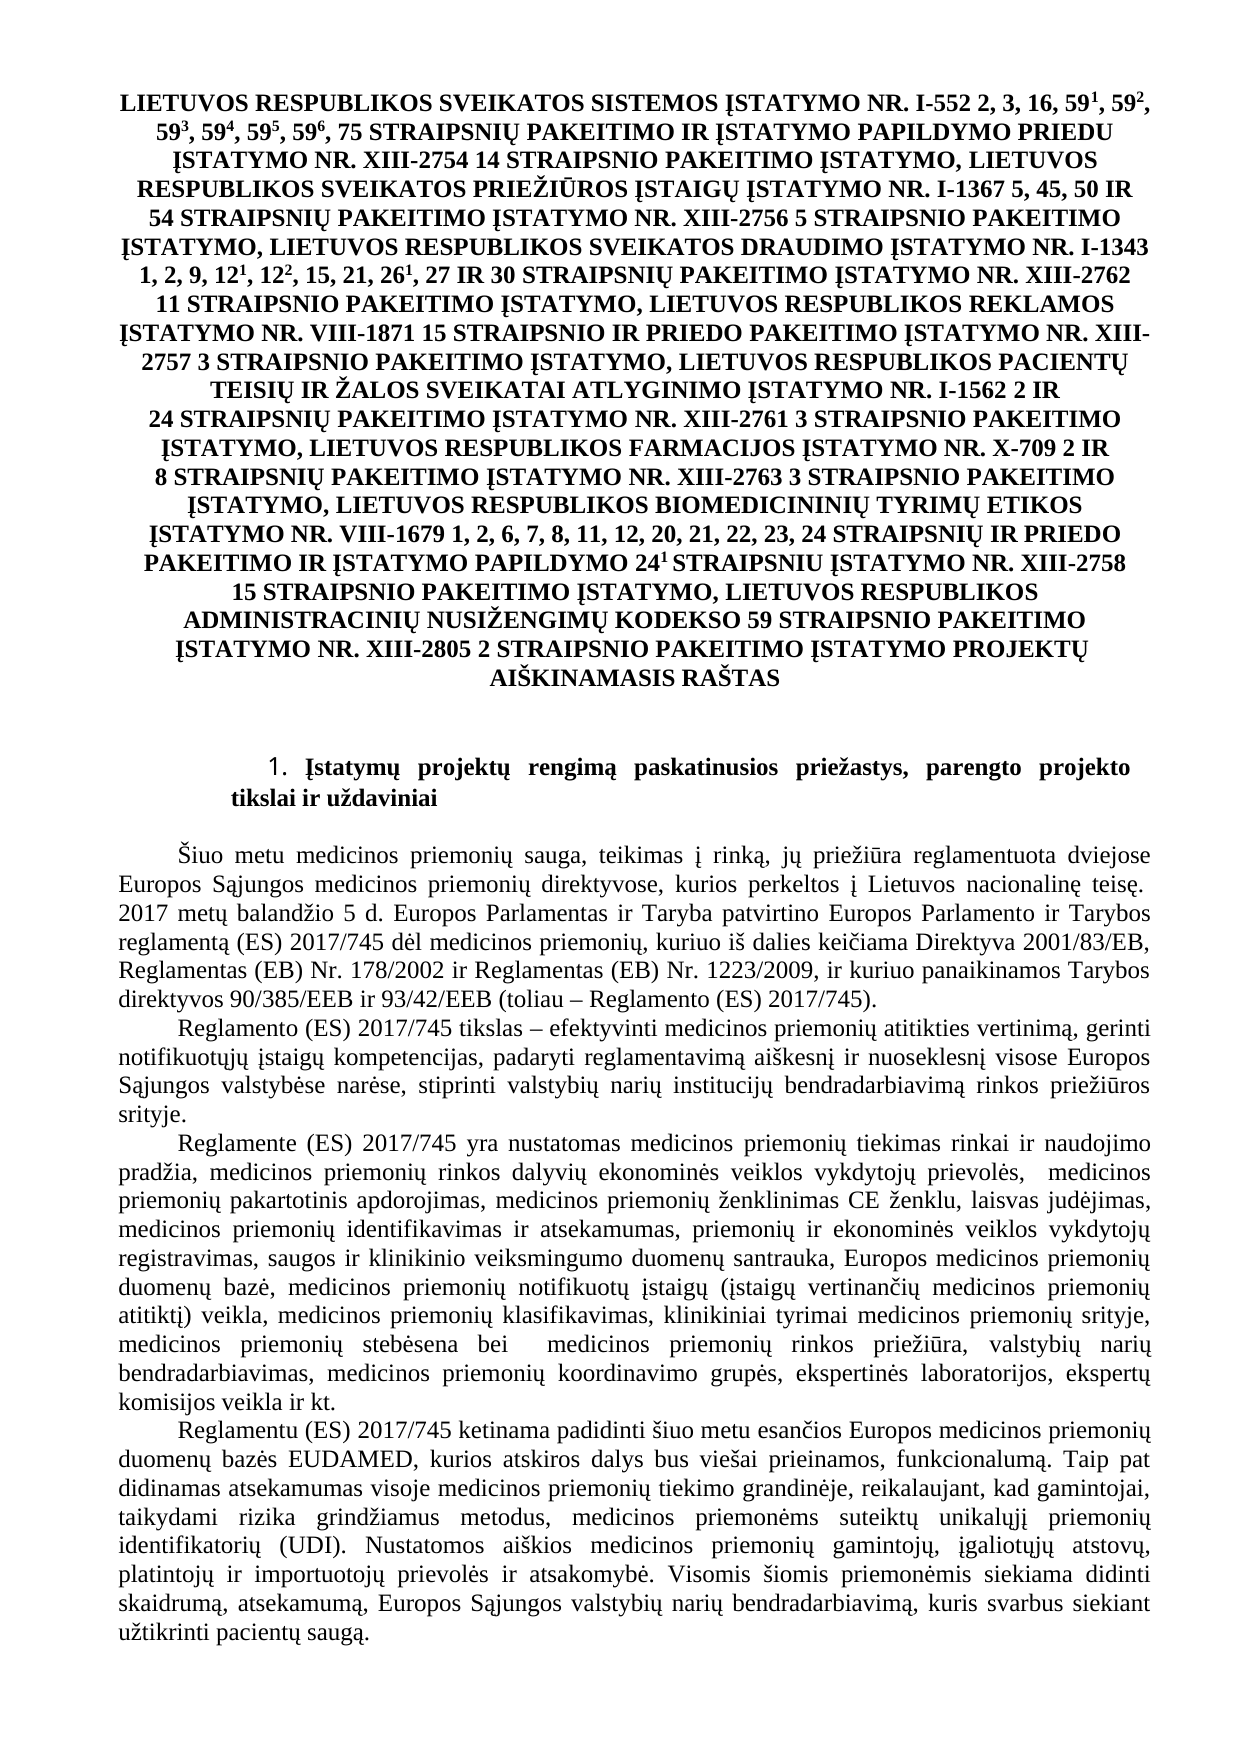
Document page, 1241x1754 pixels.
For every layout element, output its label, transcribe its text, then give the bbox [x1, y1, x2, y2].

text Reglamentu (ES) 2017/745 ketinama padidinti šiuo metu esančios Europos medicinos priemonių duomenų bazės EUDAMED, kurios atskiros dalys bus viešai prieinamos, funkcionalumą. Taip pat didinamas atsekamumas visoje medicinos priemonių tiekimo grandinėje, reikalaujant, kad gamintojai, taikydami rizika grindžiamus metodus, medicinos priemonėms suteiktų unikalųjį priemonių identifikatorių (UDI). Nustatomos aiškios medicinos priemonių gamintojų, įgaliotųjų atstovų, platintojų ir importuotojų prievolės ir atsakomybė. Visomis šiomis priemonėmis siekiama didinti skaidrumą, atsekamumą, Europos Sąjungos valstybių narių bendradarbiavimą, kuris svarbus siekiant užtikrinti pacientų saugą. [118, 1416, 1152, 1646]
text Šiuo metu medicinos priemonių sauga, teikimas į rinką, jų priežiūra reglamentuota dviejose Europos Sąjungos medicinos priemonių direktyvose, kurios perkeltos į Lietuvos nacionalinę teisę. 2017 metų balandžio 5 d. Europos Parlamentas ir Taryba patvirtino Europos Parlamento ir Tarybos reglamentą (ES) 2017/745 dėl medicinos priemonių, kuriuo iš dalies keičiama Direktyva 2001/83/EB, Reglamentas (EB) Nr. 178/2002 ir Reglamentas (EB) Nr. 1223/2009, ir kuriuo panaikinamos Tarybos direktyvos 90/385/EEB ir 93/42/EEB (toliau – Reglamento (ES) 2017/745). [118, 841, 1152, 1013]
list Įstatymų projektų rengimą paskatinusios priežastys, parengto projekto tikslai ir uždaviniai [193, 749, 1132, 812]
text Reglamento (ES) 2017/745 tikslas – efektyvinti medicinos priemonių atitikties vertinimą, gerinti notifikuotųjų įstaigų kompetencijas, padaryti reglamentavimą aiškesnį ir nuoseklesnį visose Europos Sąjungos valstybėse narėse, stiprinti valstybių narių institucijų bendradarbiavimą rinkos priežiūros srityje. [118, 1013, 1152, 1128]
text LIETUVOS RESPUBLIKOS SVEIKATOS SISTEMOS ĮSTATYMO NR. I-552 2, 3, 16, 591, 592, 593, 594, 595, 596, 75 STRAIPSNIŲ PAKEITIMO IR ĮSTATYMO PAPILDYMO PRIEDU ĮSTATYMo Nr. XIII-2754 14 straipsnio pakeitimo įstatymo, LIETUVOS RESPUBLIKOS SVEIKATOS PRIEŽIŪROS ĮSTAIGŲ ĮSTATYMO NR. I-1367 5, 45, 50 IR 54 straipsniŲ PAKEITIMO ĮSTATYMO Nr. XIII-2756 5 straipsnio pakeitimo Įstatymo, LIETUVOS RESPUBLIKOS SVEIKATOS DRAUDIMO ĮSTATYMO NR. I-1343 1, 2, 9, 121, 122, 15, 21, 261, 27 IR 30 STRAIPSNIŲ PAKEITIMO ĮSTATYMo Nr. XIII-2762 11 straipsnio pakeitimo įstatymo, LIETUVOS RESPUBLIKOS REKLAMOS ĮSTATYMO NR. VIII-1871 15 straipsniO ir PRIEDO PAKEITIMO ĮSTATYMo Nr. XIII-2757 3 straipsnio pakeitimo įstatymo, LIETUVOS RESPUBLIKOS PACIENTŲ TEISIŲ IR ŽALOS SVEIKATAI ATLYGINIMO ĮSTATYMO NR. I-1562 2 IR 24 STRAIPSNIŲ PAKEITIMO ĮSTATYMO NR. XIII-2761 3 STRAIPSNIO PAKEITIMO ĮSTATYMO, LIETUVOS RESPUBLIKOS FARMACIJOS ĮSTATYMO NR. X-709 2 IR 8 STRAIPSNIŲ PAKEITIMO ĮSTATYMO NR. XIII-2763 3 STRAIPSNIO PAKEITIMO ĮSTATYMO, LIETUVOS RESPUBLIKOS BIOMEDICININIŲ TYRIMŲ ETIKOS ĮSTATYMO NR. VIII-1679 1, 2, 6, 7, 8, 11, 12, 20, 21, 22, 23, 24 STRAIPSNIŲ IR PRIEDO PAKEITIMO IR ĮSTATYMO PAPILDYMO 241 STRAIPSNIU ĮSTATYMo Nr. XIII-2758 15 straipsnio pakeitimo įstatymO, LIETUVOS RESPUBLIKOS ADMINISTRACINIŲ NUSIŽENGIMŲ KODEKSO 59 STRAIPSNIO PAKEITIMO ĮSTATYMo NR. XIII-2805 2 straipsnio pakeitimo įstatymO PROJEKTŲ [118, 88, 1152, 663]
text AIŠKINAMASIS RAŠTAS [118, 663, 1152, 692]
text Reglamente (ES) 2017/745 yra nustatomas medicinos priemonių tiekimas rinkai ir naudojimo pradžia, medicinos priemonių rinkos dalyvių ekonominės veiklos vykdytojų prievolės, medicinos priemonių pakartotinis apdorojimas, medicinos priemonių ženklinimas CE ženklu, laisvas judėjimas, medicinos priemonių identifikavimas ir atsekamumas, priemonių ir ekonominės veiklos vykdytojų registravimas, saugos ir klinikinio veiksmingumo duomenų santrauka, Europos medicinos priemonių duomenų bazė, medicinos priemonių notifikuotų įstaigų (įstaigų vertinančių medicinos priemonių atitiktį) veikla, medicinos priemonių klasifikavimas, klinikiniai tyrimai medicinos priemonių srityje, medicinos priemonių stebėsena bei medicinos priemonių rinkos priežiūra, valstybių narių bendradarbiavimas, medicinos priemonių koordinavimo grupės, ekspertinės laboratorijos, ekspertų komisijos veikla ir kt. [118, 1128, 1152, 1416]
